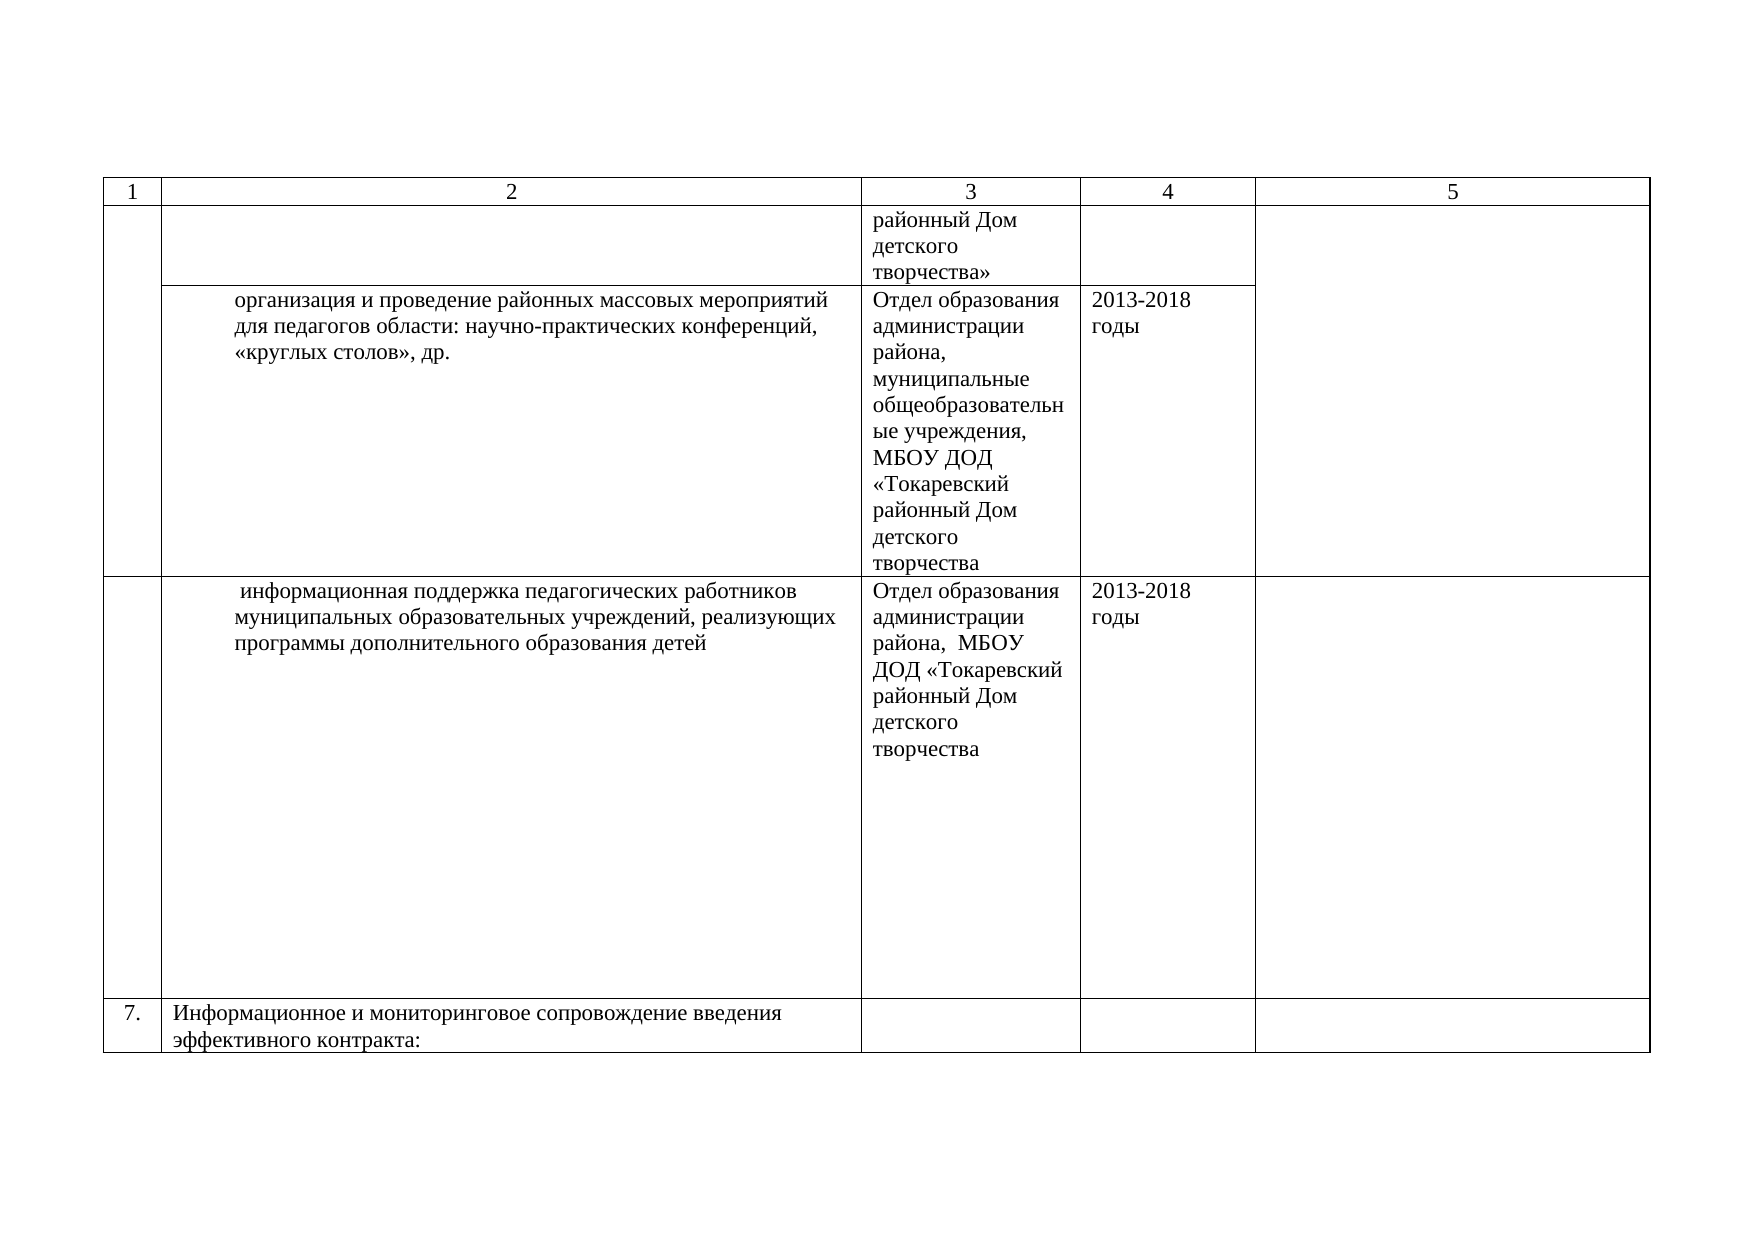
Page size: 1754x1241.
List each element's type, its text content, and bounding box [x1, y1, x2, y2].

table_header 3 [862, 178, 1080, 204]
table_cell 7. [104, 999, 161, 1052]
table_cell Отдел образования администрации района, МБОУ ДОД «Токаревский районный Дом детского творчества [862, 577, 1080, 998]
table_header 5 [1256, 178, 1649, 204]
table_cell организация и проведение районных массовых мероприятий для педагогов области: научно-практических конференций, «круглых столов», др. [162, 286, 861, 576]
table_cell 2013-2018 годы [1081, 577, 1255, 998]
table_header 1 [104, 178, 161, 204]
table_cell 2013-2018 годы [1081, 286, 1255, 576]
table_cell [1256, 999, 1649, 1052]
table_cell [104, 206, 161, 576]
table_cell [1081, 206, 1255, 285]
table_cell районный Дом детского творчества» [862, 206, 1080, 285]
table_cell [104, 577, 161, 998]
table_cell [862, 999, 1080, 1052]
table_header 2 [162, 178, 861, 204]
table_header 4 [1081, 178, 1255, 204]
table_cell Отдел образования администрации района, муниципальные общеобразовательные учреждения, МБОУ ДОД «Токаревский районный Дом детского творчества [862, 286, 1080, 576]
table_cell информационная поддержка педагогических работников муниципальных образовательных учреждений, реализующих программы дополнительного образования детей [162, 577, 861, 998]
table_cell [1256, 577, 1649, 998]
table_cell [1081, 999, 1255, 1052]
table_cell [1256, 206, 1649, 576]
table_cell Информационное и мониторинговое сопровождение введения эффективного контракта: [162, 999, 861, 1052]
table_cell [162, 206, 861, 285]
